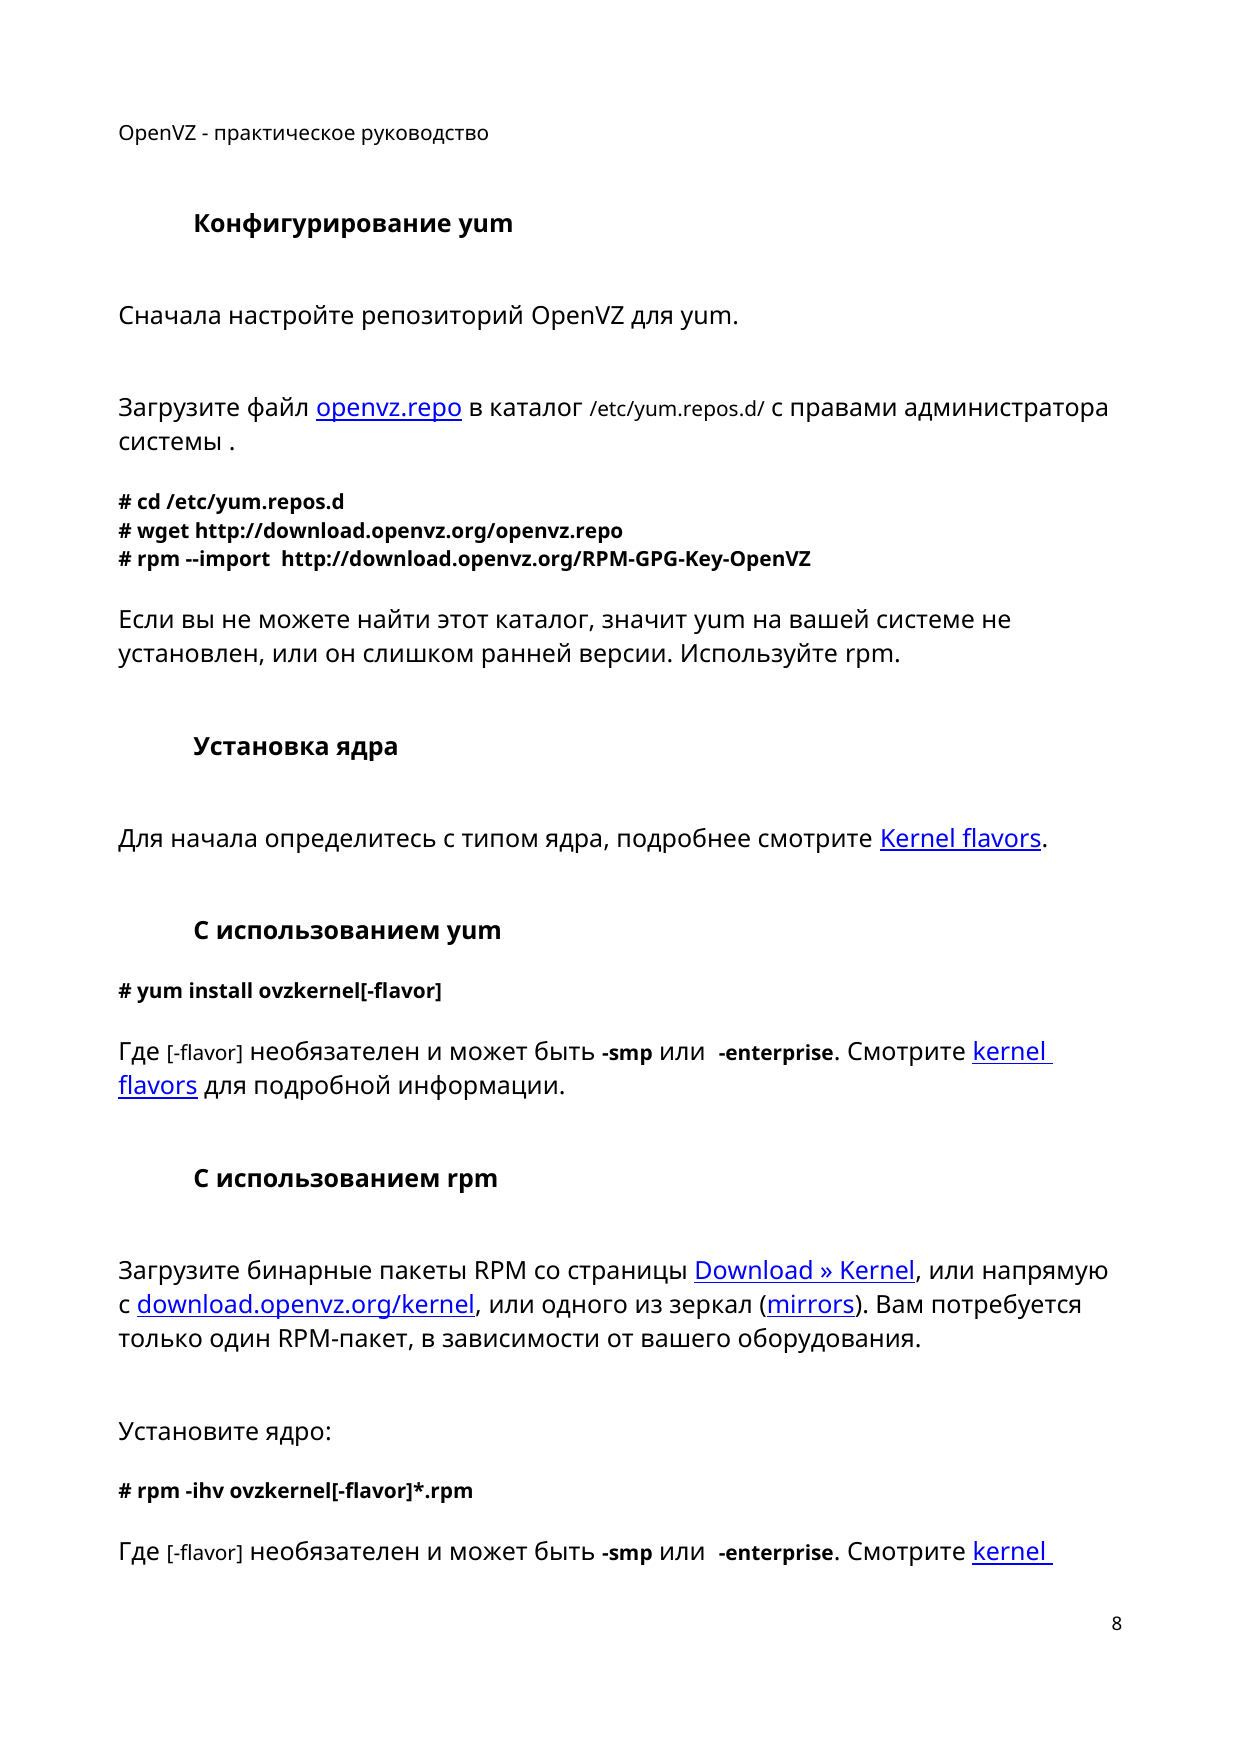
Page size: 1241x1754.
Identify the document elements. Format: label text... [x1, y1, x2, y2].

text # rpm --import http://download.openvz.org/RPM-GPG-Key-OpenVZ [118, 544, 1122, 573]
text Загрузите бинарные пакеты RPM со страницы Download » Kernel, или напрямую с download.openvz.org/kernel, или одного из зеркал (mirrors). Вам потребуется только один RPM-пакет, в зависимости от вашего оборудования. [118, 1253, 1122, 1355]
text # yum install ovzkernel[-flavor] [118, 976, 1122, 1005]
text Загрузите файл openvz.repo в каталог /etc/yum.repos.d/ с правами администратора системы . [118, 390, 1122, 458]
text Где [-flavor] необязателен и может быть -smp или -enterprise. Смотрите kernel flavors для подробной информации. [118, 1034, 1122, 1102]
text # rpm -ihv ovzkernel[-flavor]*.rpm [118, 1476, 1122, 1505]
text Сначала настройте репозиторий OpenVZ для yum. [118, 298, 1122, 332]
text # wget http://download.openvz.org/openvz.repo [118, 516, 1122, 544]
subtitle С использованием yum [118, 913, 1122, 947]
text Для начала определитесь с типом ядра, подробнее смотрите Kernel flavors. [118, 821, 1122, 855]
subtitle С использованием rpm [118, 1160, 1122, 1194]
text # cd /etc/yum.repos.d [118, 487, 1122, 516]
text Установите ядро: [118, 1413, 1122, 1447]
subtitle Установка ядра [118, 728, 1122, 762]
subtitle Конфигурирование yum [118, 205, 1122, 239]
text Где [-flavor] необязателен и может быть -smp или -enterprise. Смотрите kernel [118, 1534, 1122, 1568]
text Если вы не можете найти этот каталог, значит yum на вашей системе не установлен, или он слишком ранней версии. Используйте rpm. [118, 602, 1122, 670]
